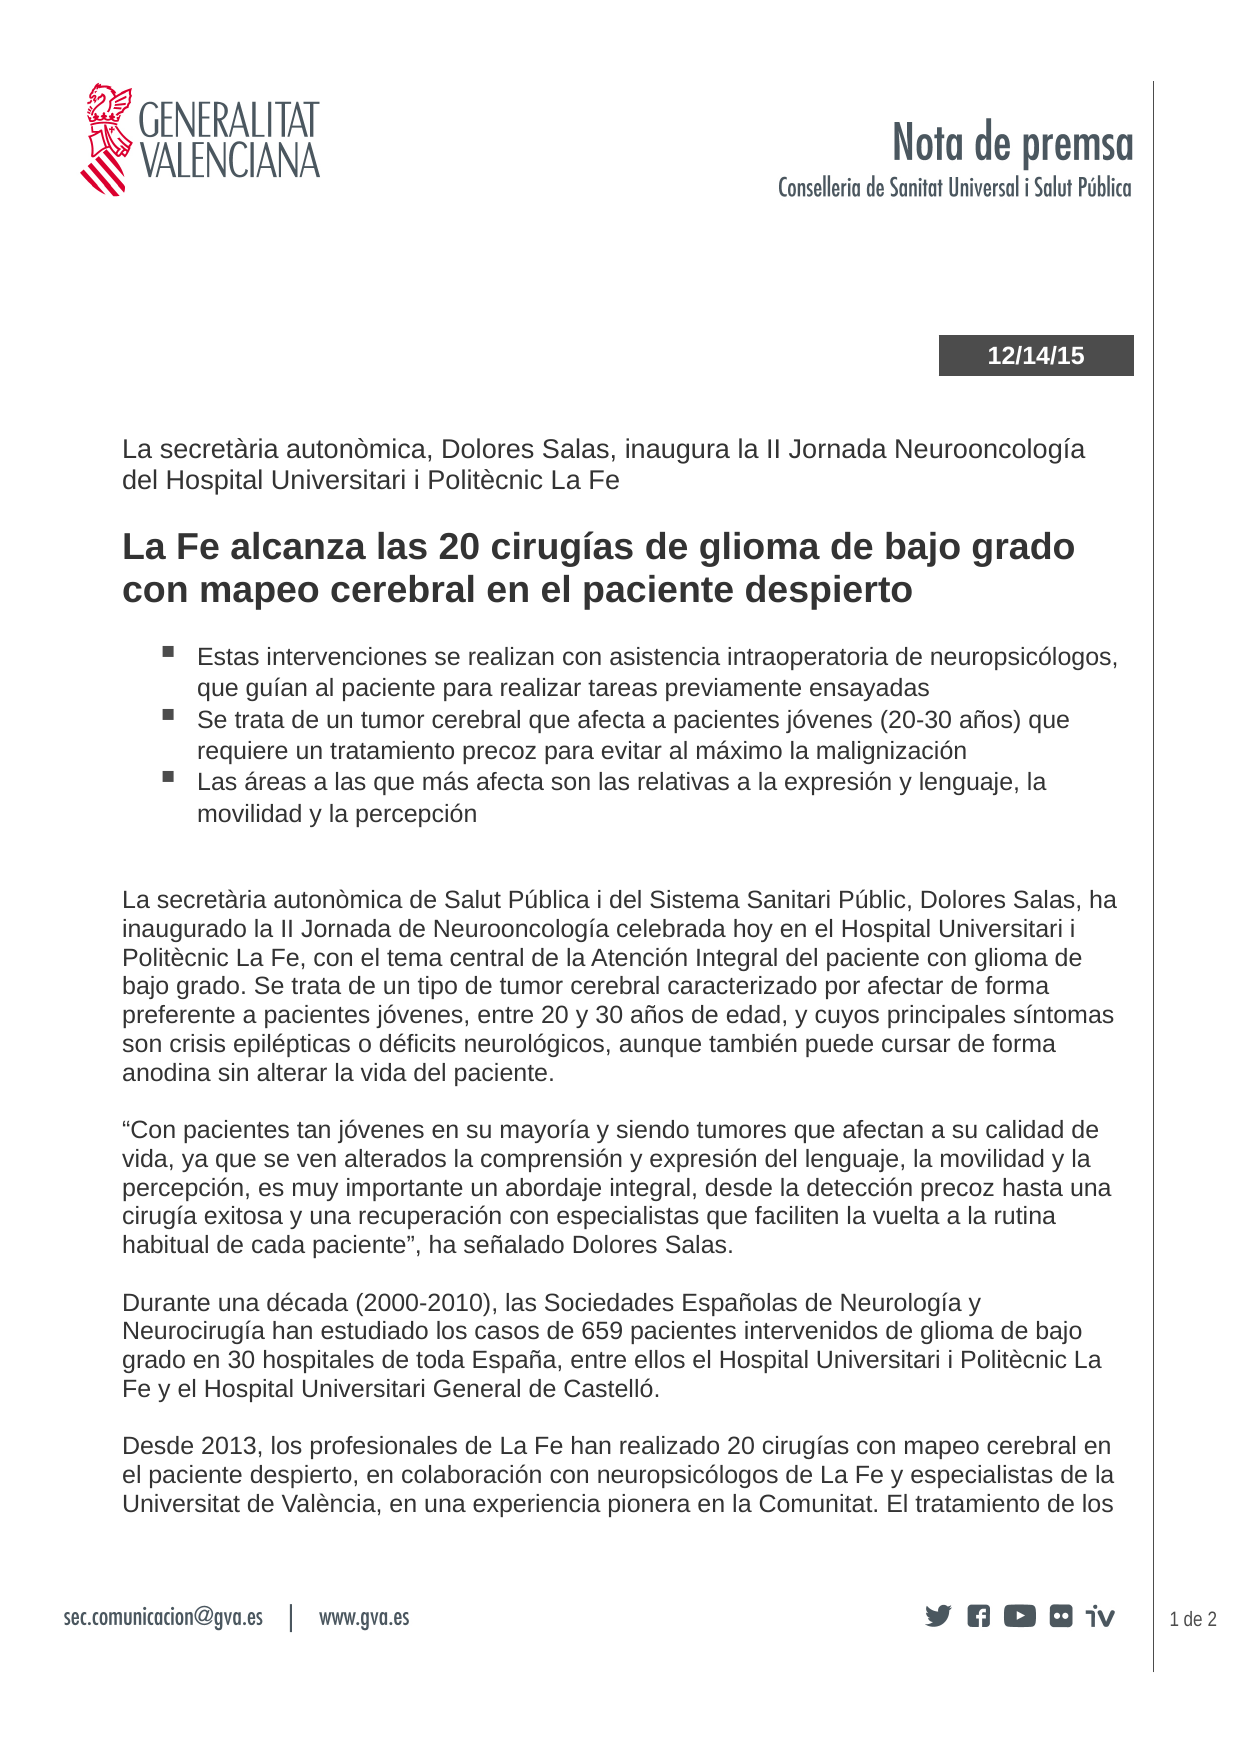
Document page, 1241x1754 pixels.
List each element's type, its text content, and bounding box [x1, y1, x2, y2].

text Desde 2013, los profesionales de La Fe han realizado 20 cirugías con mapeo cerebral en el paciente despierto, en colaboración con neuropsicólogos de La Fe y especialistas de la Universitat de València, en una experiencia pionera en la Comunitat. El tratamiento de los [122, 1431, 1123, 1518]
picture [0, 0, 1241, 278]
list Estas intervenciones se realizan con asistencia intraoperatoria de neuropsicólogos, que guían al paciente para realizar tareas previamente ensayadas [159, 639, 1123, 702]
text La Fe alcanza las 20 cirugías de glioma de bajo grado con mapeo cerebral en el paciente despierto [122, 524, 1123, 610]
text “Con pacientes tan jóvenes en su mayoría y siendo tumores que afectan a su calidad de vida, ya que se ven alterados la comprensión y expresión del lenguaje, la movilidad y la percepción, es muy importante un abordaje integral, desde la detección precoz hasta una cirugía exitosa y una recuperación con especialistas que faciliten la vuelta a la rutina habitual de cada paciente”, ha señalado Dolores Salas. [122, 1115, 1123, 1259]
table_header [122, 335, 939, 375]
text Durante una década (2000-2010), las Sociedades Españolas de Neurología y Neurocirugía han estudiado los casos de 659 pacientes intervenidos de glioma de bajo grado en 30 hospitales de toda España, entre ellos el Hospital Universitari i Politècnic La Fe y el Hospital Universitari General de Castelló. [122, 1288, 1123, 1403]
table_header 14/12/15 [940, 336, 1133, 375]
picture [0, 1582, 1241, 1754]
text La secretària autonòmica de Salut Pública i del Sistema Sanitari Públic, Dolores Salas, ha inaugurado la II Jornada de Neurooncología celebrada hoy en el Hospital Universitari i Politècnic La Fe, con el tema central de la Atención Integral del paciente con glioma de bajo grado. Se trata de un tipo de tumor cerebral caracterizado por afectar de forma preferente a pacientes jóvenes, entre 20 y 30 años de edad, y cuyos principales síntomas son crisis epilépticas o déficits neurológicos, aunque también puede cursar de forma anodina sin alterar la vida del paciente. [122, 885, 1123, 1086]
list Las áreas a las que más afecta son las relativas a la expresión y lenguaje, la movilidad y la percepción [159, 765, 1123, 828]
text La secretària autonòmica, Dolores Salas, inaugura la II Jornada Neurooncología del Hospital Universitari i Politècnic La Fe [122, 433, 1123, 495]
list Se trata de un tumor cerebral que afecta a pacientes jóvenes (20-30 años) que requiere un tratamiento precoz para evitar al máximo la malignización [159, 702, 1123, 765]
